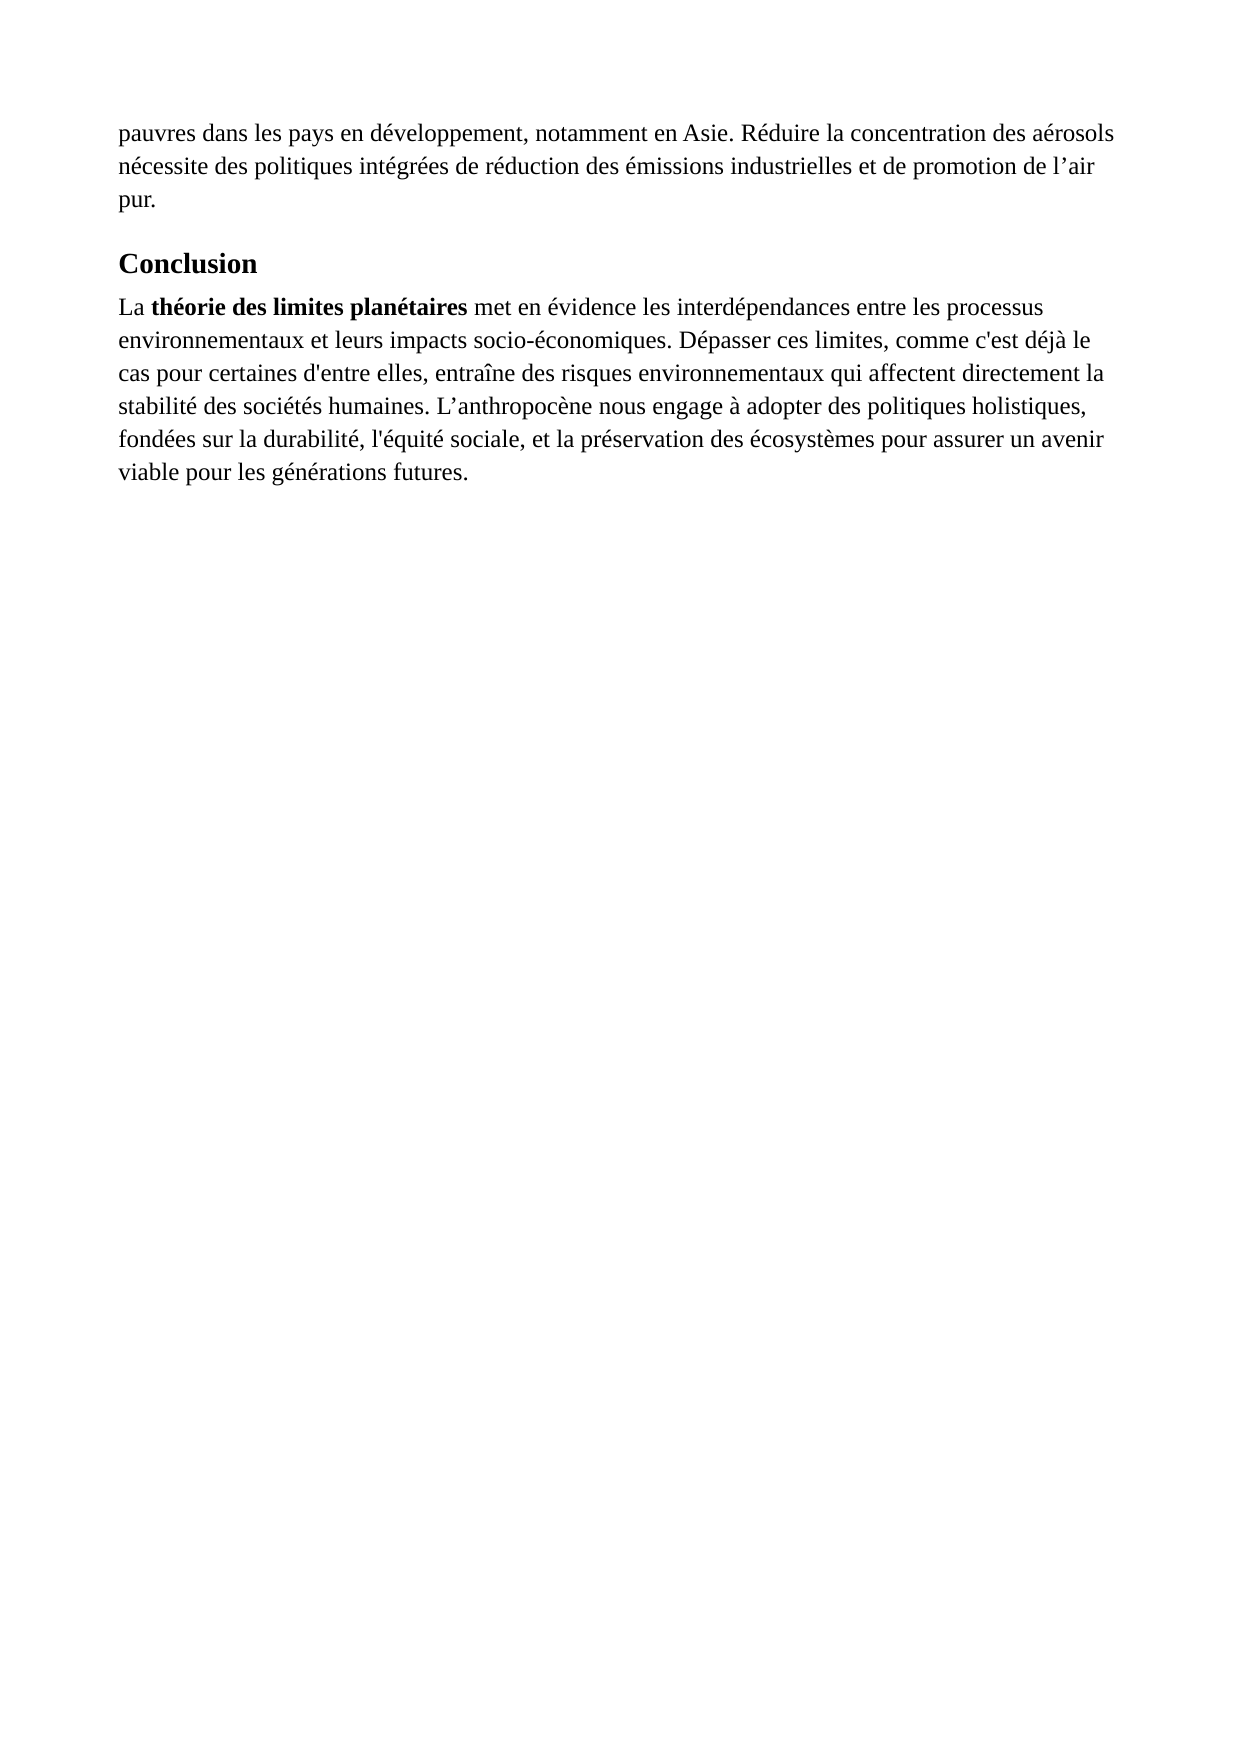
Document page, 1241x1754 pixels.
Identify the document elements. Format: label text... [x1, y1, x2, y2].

subtitle Conclusion [118, 246, 1122, 280]
text pauvres dans les pays en développement, notamment en Asie. Réduire la concentration des aérosols nécessite des politiques intégrées de réduction des émissions industrielles et de promotion de l’air pur. [118, 118, 1122, 213]
text La théorie des limites planétaires met en évidence les interdépendances entre les processus environnementaux et leurs impacts socio-économiques. Dépasser ces limites, comme c'est déjà le cas pour certaines d'entre elles, entraîne des risques environnementaux qui affectent directement la stabilité des sociétés humaines. L’anthropocène nous engage à adopter des politiques holistiques, fondées sur la durabilité, l'équité sociale, et la préservation des écosystèmes pour assurer un avenir viable pour les générations futures. [118, 292, 1122, 486]
